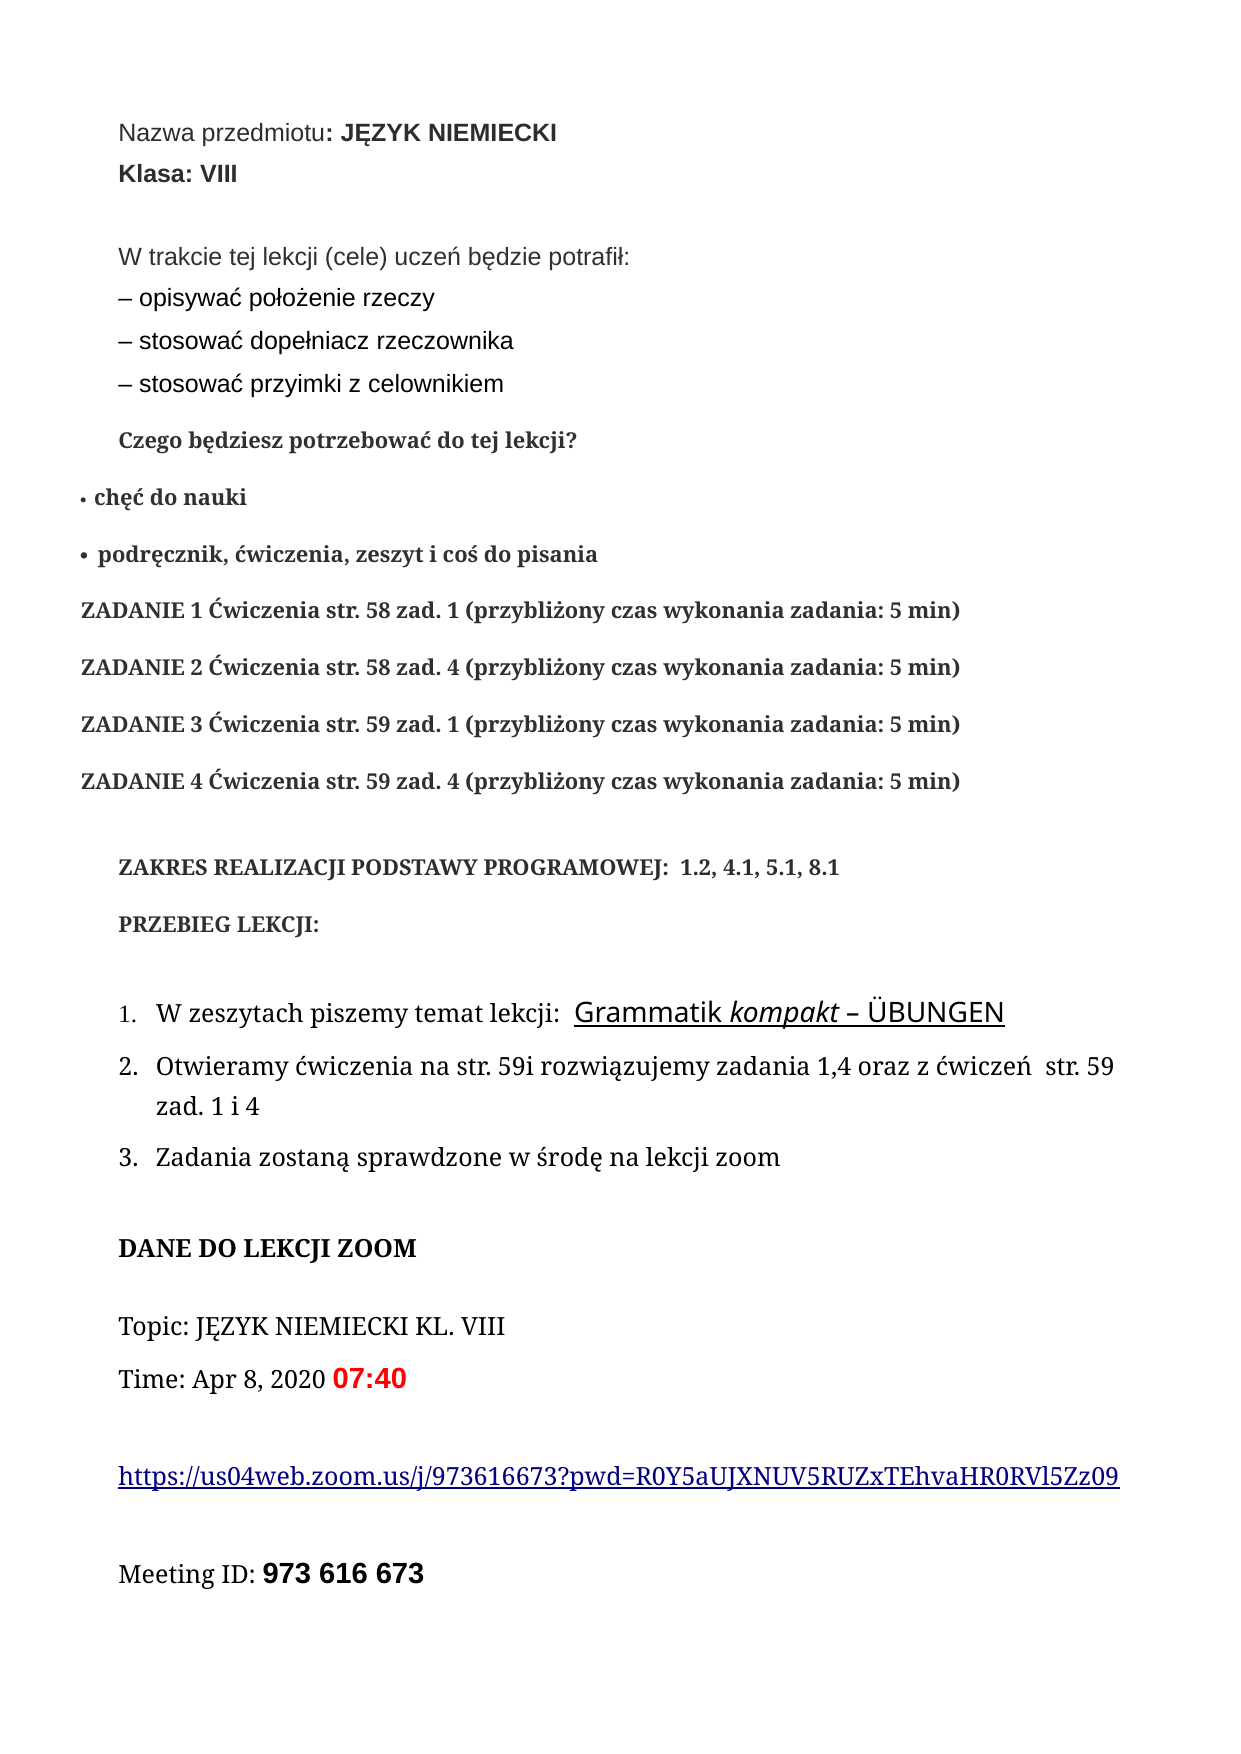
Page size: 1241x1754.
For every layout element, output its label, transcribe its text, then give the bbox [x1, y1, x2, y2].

text ZADANIE 1 Ćwiczenia str. 58 zad. 1 (przybliżony czas wykonania zadania: 5 min) [81, 595, 1122, 625]
text W trakcie tej lekcji (cele) uczeń będzie potrafił: [118, 242, 1122, 271]
text https://us04web.zoom.us/j/973616673?pwd=R0Y5aUJXNUV5RUZxTEhvaHR0RVl5Zz09 [118, 1458, 1122, 1493]
text ZADANIE 3 Ćwiczenia str. 59 zad. 1 (przybliżony czas wykonania zadania: 5 min) [81, 709, 1122, 739]
text PRZEBIEG LEKCJI: [118, 909, 1122, 939]
text Czego będziesz potrzebować do tej lekcji? [118, 425, 1122, 455]
list W zeszytach piszemy temat lekcji: Grammatik kompakt – ÜBUNGEN [118, 992, 1122, 1031]
list Otwieramy ćwiczenia na str. 59i rozwiązujemy zadania 1,4 oraz z ćwiczeń str. 59 zad. 1 i 4 [118, 1049, 1122, 1122]
text · podręcznik, ćwiczenia, zeszyt i coś do pisania [81, 538, 1122, 568]
text ZADANIE 4 Ćwiczenia str. 59 zad. 4 (przybliżony czas wykonania zadania: 5 min) [81, 766, 1122, 795]
text ZAKRES REALIZACJI PODSTAWY PROGRAMOWEJ: 1.2, 4.1, 5.1, 8.1 [81, 822, 1122, 882]
text Nazwa przedmiotu: JĘZYK NIEMIECKI [118, 118, 1122, 147]
text – opisywać położenie rzeczy – stosować dopełniacz rzeczownika – stosować przyimki z celownikiem [118, 283, 1122, 398]
text · chęć do nauki [81, 482, 1122, 512]
text Klasa: VIII [118, 159, 1122, 188]
text Time: Apr 8, 2020 07:40 [118, 1361, 1122, 1395]
text ZADANIE 2 Ćwiczenia str. 58 zad. 4 (przybliżony czas wykonania zadania: 5 min) [81, 652, 1122, 682]
text Meeting ID: 973 616 673 [118, 1556, 1122, 1590]
list Zadania zostaną sprawdzone w środę na lekcji zoom [118, 1140, 1122, 1174]
text DANE DO LEKCJI ZOOM Topic: JĘZYK NIEMIECKI KL. VIII [118, 1192, 1122, 1343]
